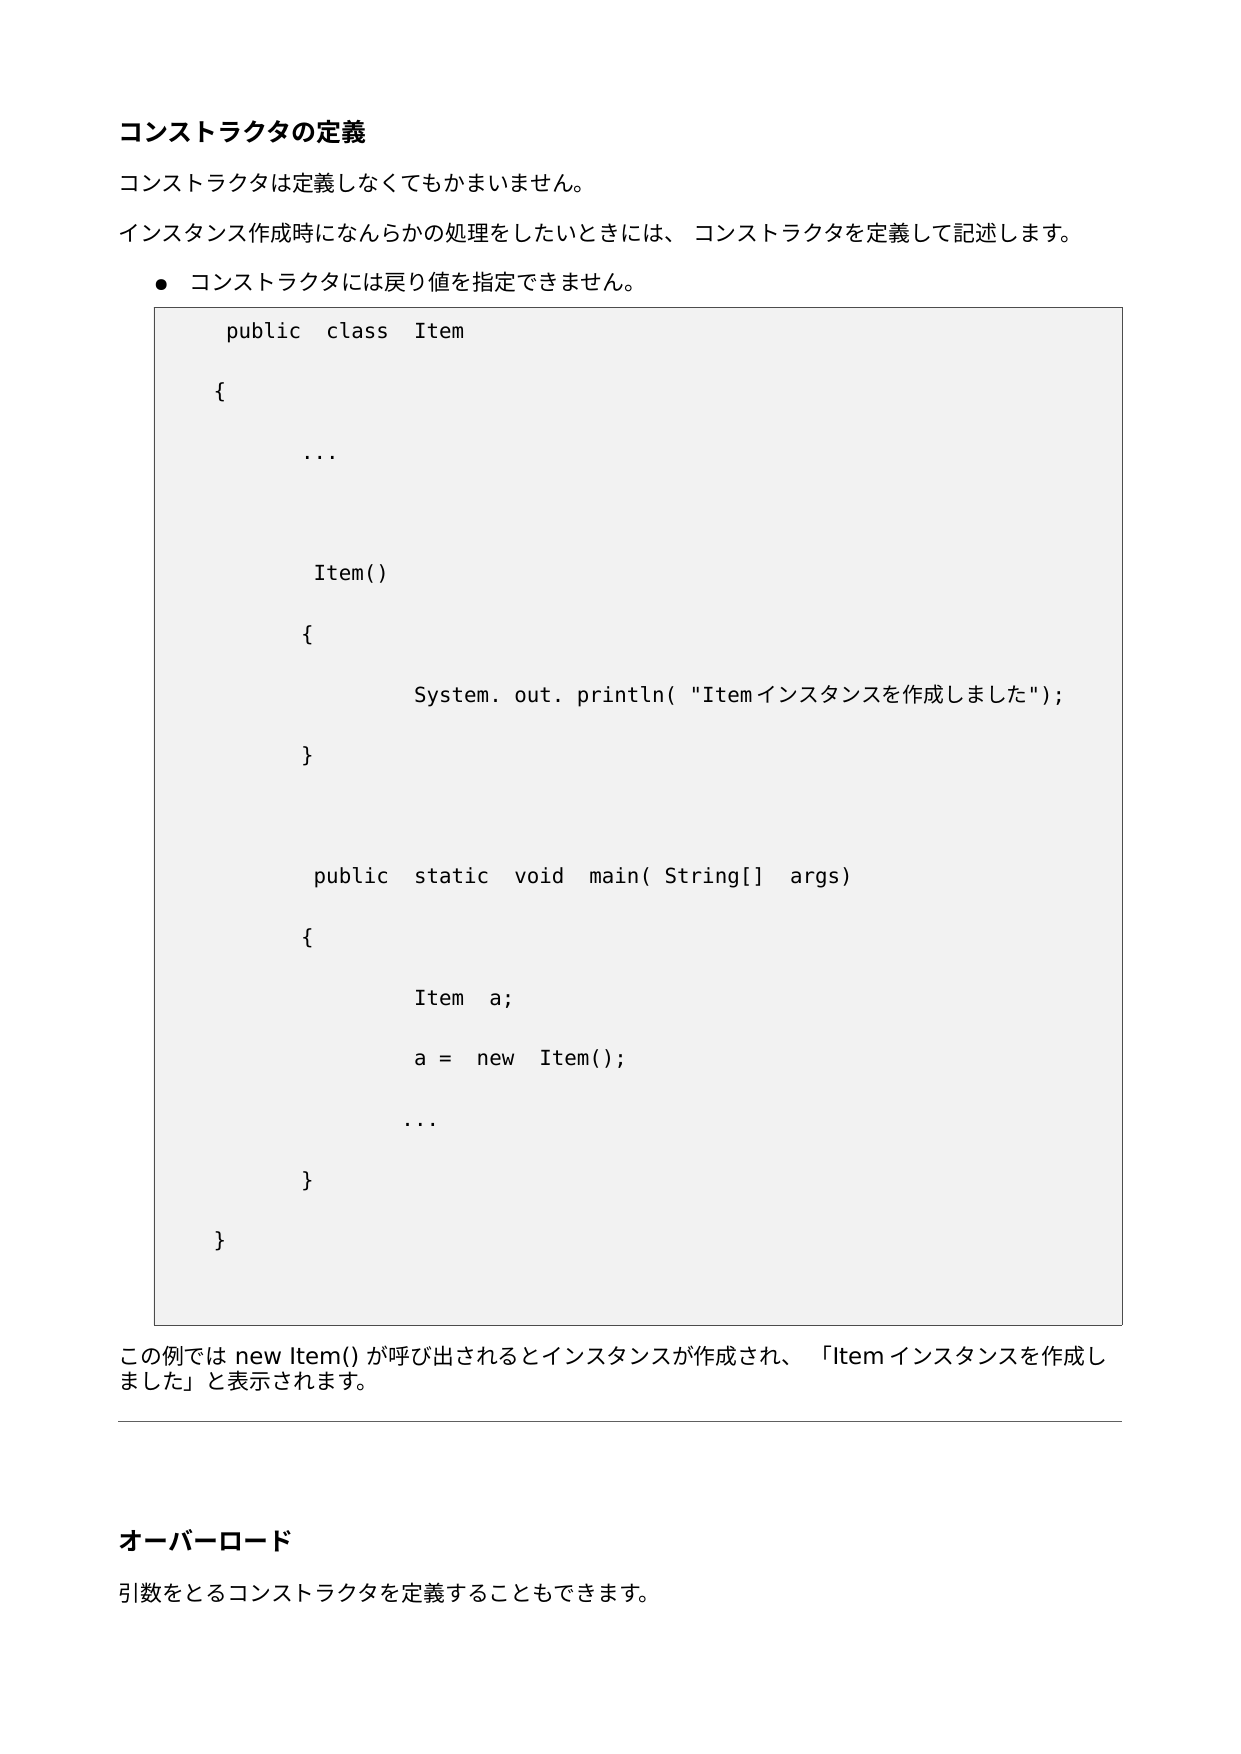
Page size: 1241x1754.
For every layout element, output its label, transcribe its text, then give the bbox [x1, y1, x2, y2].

text コンストラクタは定義しなくてもかまいません。 [118, 172, 1122, 197]
list コンストラクタには戻り値を指定できません。 [153, 270, 1122, 295]
text インスタンス作成時になんらかの処理をしたいときには、 コンストラクタを定義して記述します。 [118, 221, 1122, 246]
list public class Item { ... Item() { System. out. println( "Itemインスタンスを作成しました"); } public static void main( String[] args) { Item a; a = new Item(); ... } } [155, 308, 1122, 1325]
text 引数をとるコンストラクタを定義することもできます。 [118, 1581, 1122, 1606]
subtitle オーバーロード [118, 1527, 1122, 1556]
subtitle コンストラクタの定義 [118, 118, 1122, 147]
text この例では new Item() が呼び出されるとインスタンスが作成され、 「Itemインスタンスを作成しました」と表示されます。 [118, 1343, 1122, 1395]
